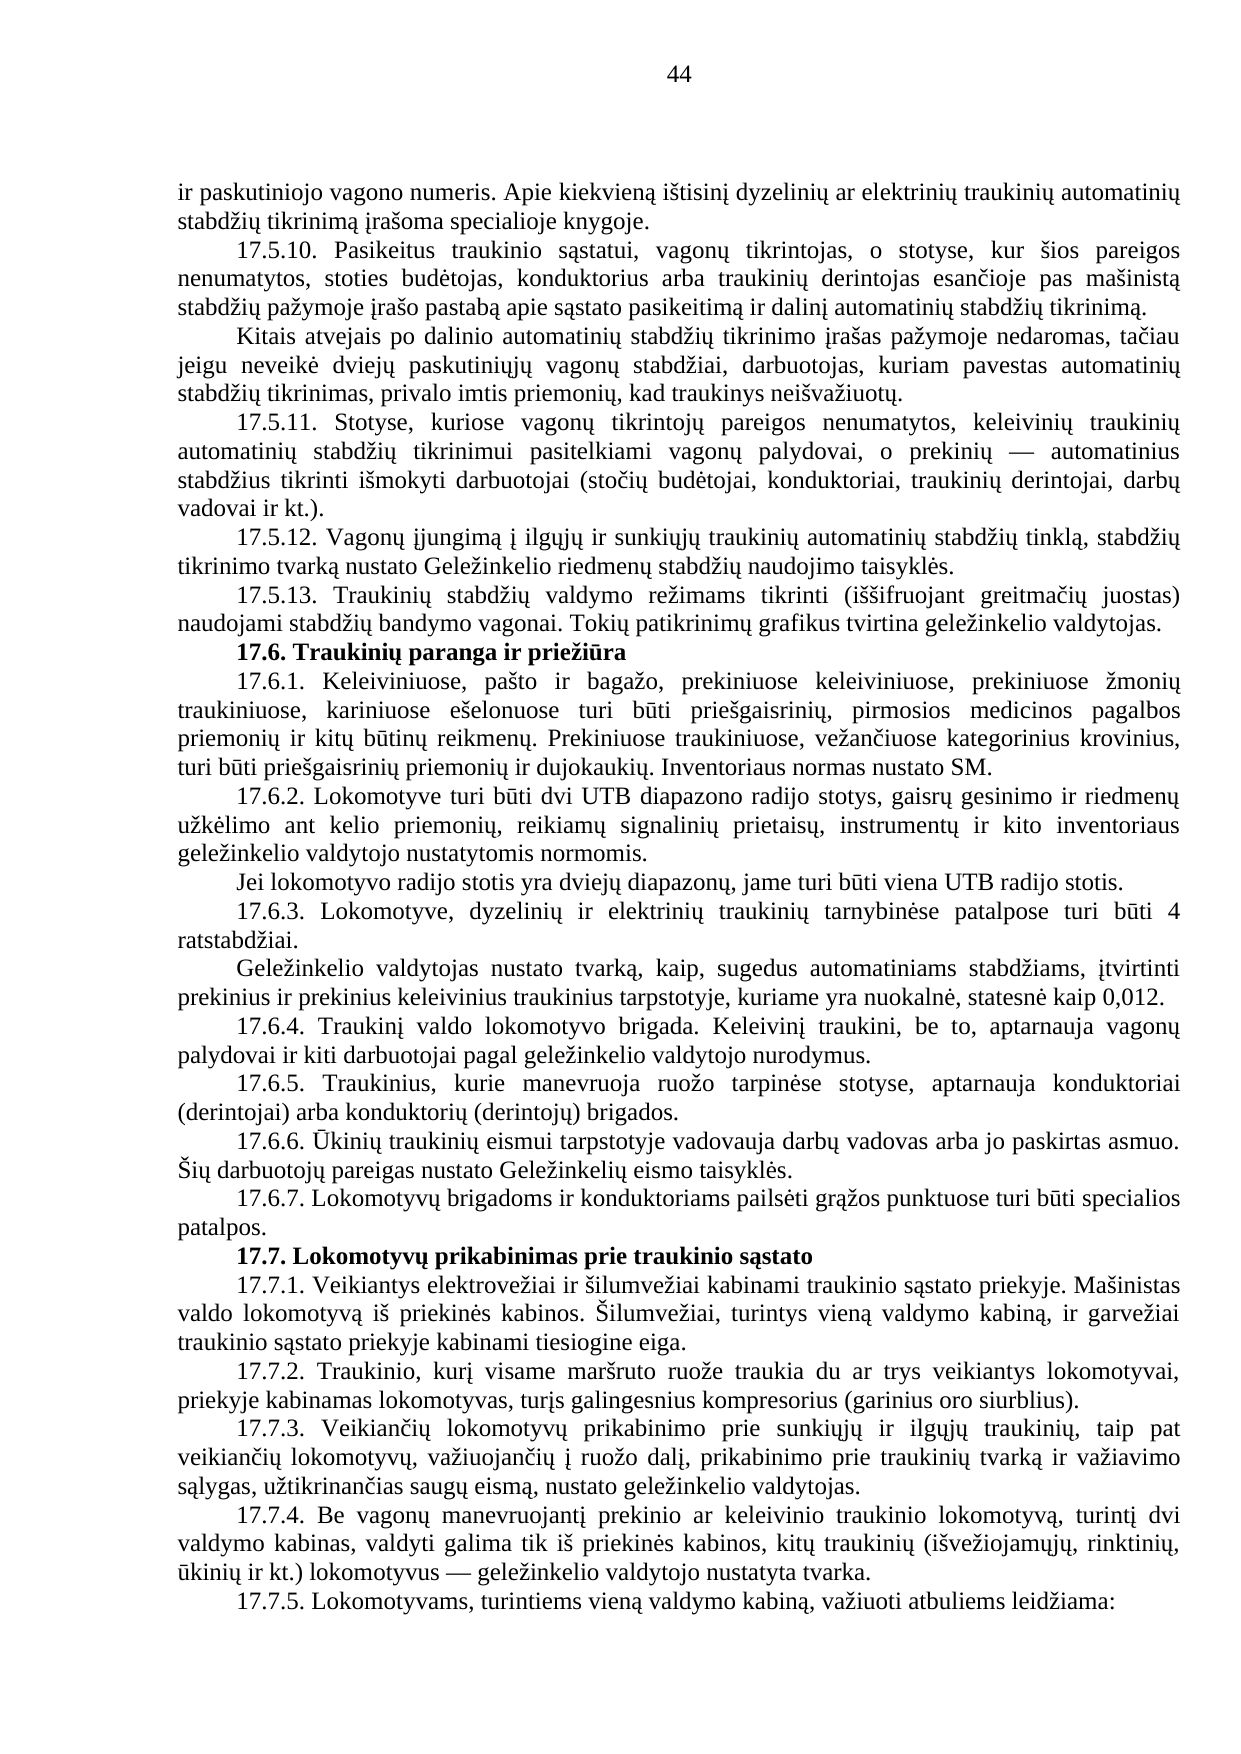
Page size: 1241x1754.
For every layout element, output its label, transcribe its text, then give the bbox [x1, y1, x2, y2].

text 17.6.5. Traukinius, kurie manevruoja ruožo tarpinėse stotyse, aptarnauja konduktoriai (derintojai) arba konduktorių (derintojų) brigados. [177, 1068, 1181, 1126]
text 17.6. Traukinių paranga ir priežiūra [236, 637, 1139, 666]
text 17.7.3. Veikiančių lokomotyvų prikabinimo prie sunkiųjų ir ilgųjų traukinių, taip pat veikiančių lokomotyvų, važiuojančių į ruožo dalį, prikabinimo prie traukinių tvarką ir važiavimo sąlygas, užtikrinančias saugų eismą, nustato geležinkelio valdytojas. [177, 1413, 1181, 1500]
text 17.5.11. Stotyse, kuriose vagonų tikrintojų pareigos nenumatytos, keleivinių traukinių automatinių stabdžių tikrinimui pasitelkiami vagonų palydovai, o prekinių — automatinius stabdžius tikrinti išmokyti darbuotojai (stočių budėtojai, konduktoriai, traukinių derintojai, darbų vadovai ir kt.). [177, 407, 1181, 522]
text 17.7.5. Lokomotyvams, turintiems vieną valdymo kabiną, važiuoti atbuliems leidžiama: [177, 1586, 1181, 1615]
text ir paskutiniojo vagono numeris. Apie kiekvieną ištisinį dyzelinių ar elektrinių traukinių automatinių stabdžių tikrinimą įrašoma specialioje knygoje. [177, 177, 1181, 235]
text Geležinkelio valdytojas nustato tvarką, kaip, sugedus automatiniams stabdžiams, įtvirtinti prekinius ir prekinius keleivinius traukinius tarpstotyje, kuriame yra nuokalnė, statesnė kaip 0,012. [177, 953, 1181, 1011]
text 17.6.4. Traukinį valdo lokomotyvo brigada. Keleivinį traukini, be to, aptarnauja vagonų palydovai ir kiti darbuotojai pagal geležinkelio valdytojo nurodymus. [177, 1011, 1181, 1068]
text Jei lokomotyvo radijo stotis yra dviejų diapazonų, jame turi būti viena UTB radijo stotis. [177, 867, 1181, 896]
text Kitais atvejais po dalinio automatinių stabdžių tikrinimo įrašas pažymoje nedaromas, tačiau jeigu neveikė dviejų paskutiniųjų vagonų stabdžiai, darbuotojas, kuriam pavestas automatinių stabdžių tikrinimas, privalo imtis priemonių, kad traukinys neišvažiuotų. [177, 321, 1181, 407]
text 17.6.7. Lokomotyvų brigadoms ir konduktoriams pailsėti grąžos punktuose turi būti specialios patalpos. [177, 1183, 1181, 1241]
text 17.7. Lokomotyvų prikabinimas prie traukinio sąstato [236, 1241, 1139, 1270]
text 17.6.2. Lokomotyve turi būti dvi UTB diapazono radijo stotys, gaisrų gesinimo ir riedmenų užkėlimo ant kelio priemonių, reikiamų signalinių prietaisų, instrumentų ir kito inventoriaus geležinkelio valdytojo nustatytomis normomis. [177, 781, 1181, 867]
text 17.5.12. Vagonų įjungimą į ilgųjų ir sunkiųjų traukinių automatinių stabdžių tinklą, stabdžių tikrinimo tvarką nustato Geležinkelio riedmenų stabdžių naudojimo taisyklės. [177, 522, 1181, 580]
text 17.7.2. Traukinio, kurį visame maršruto ruože traukia du ar trys veikiantys lokomotyvai, priekyje kabinamas lokomotyvas, turįs galingesnius kompresorius (garinius oro siurblius). [177, 1356, 1181, 1413]
text 17.7.4. Be vagonų manevruojantį prekinio ar keleivinio traukinio lokomotyvą, turintį dvi valdymo kabinas, valdyti galima tik iš priekinės kabinos, kitų traukinių (išvežiojamųjų, rinktinių, ūkinių ir kt.) lokomotyvus — geležinkelio valdytojo nustatyta tvarka. [177, 1500, 1181, 1586]
text 17.6.6. Ūkinių traukinių eismui tarpstotyje vadovauja darbų vadovas arba jo paskirtas asmuo. Šių darbuotojų pareigas nustato Geležinkelių eismo taisyklės. [177, 1126, 1181, 1183]
text 17.7.1. Veikiantys elektrovežiai ir šilumvežiai kabinami traukinio sąstato priekyje. Mašinistas valdo lokomotyvą iš priekinės kabinos. Šilumvežiai, turintys vieną valdymo kabiną, ir garvežiai traukinio sąstato priekyje kabinami tiesiogine eiga. [177, 1270, 1181, 1356]
text 17.6.3. Lokomotyve, dyzelinių ir elektrinių traukinių tarnybinėse patalpose turi būti 4 ratstabdžiai. [177, 896, 1181, 953]
text 17.5.10. Pasikeitus traukinio sąstatui, vagonų tikrintojas, o stotyse, kur šios pareigos nenumatytos, stoties budėtojas, konduktorius arba traukinių derintojas esančioje pas mašinistą stabdžių pažymoje įrašo pastabą apie sąstato pasikeitimą ir dalinį automatinių stabdžių tikrinimą. [177, 235, 1181, 321]
text 17.5.13. Traukinių stabdžių valdymo režimams tikrinti (iššifruojant greitmačių juostas) naudojami stabdžių bandymo vagonai. Tokių patikrinimų grafikus tvirtina geležinkelio valdytojas. [177, 580, 1181, 637]
text 17.6.1. Keleiviniuose, pašto ir bagažo, prekiniuose keleiviniuose, prekiniuose žmonių traukiniuose, kariniuose ešelonuose turi būti priešgaisrinių, pirmosios medicinos pagalbos priemonių ir kitų būtinų reikmenų. Prekiniuose traukiniuose, vežančiuose kategorinius krovinius, turi būti priešgaisrinių priemonių ir dujokaukių. Inventoriaus normas nustato SM. [177, 666, 1181, 781]
